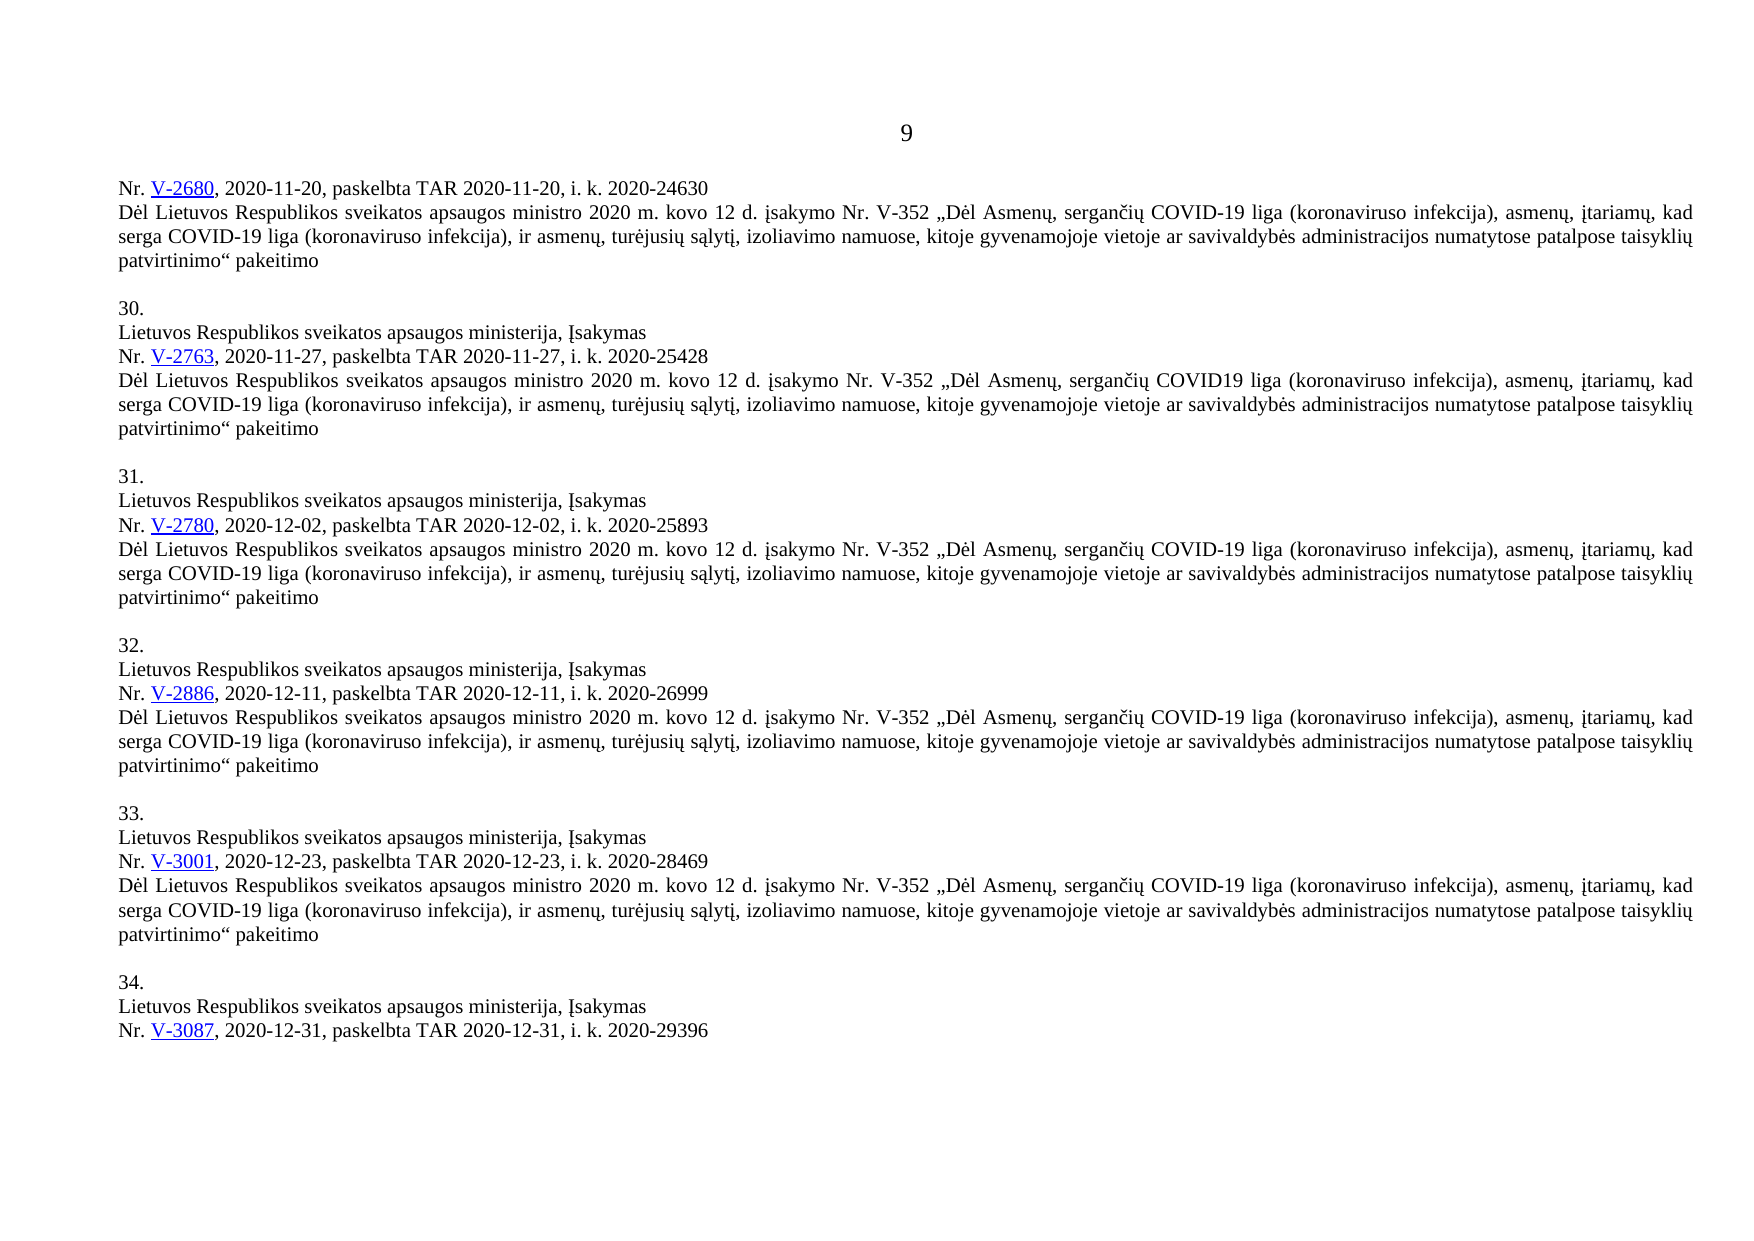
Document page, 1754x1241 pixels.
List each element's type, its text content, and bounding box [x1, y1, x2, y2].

text Dėl Lietuvos Respublikos sveikatos apsaugos ministro 2020 m. kovo 12 d. įsakymo Nr. V-352 „Dėl Asmenų, sergančių COVID-19 liga (koronaviruso infekcija), asmenų, įtariamų, kad serga COVID-19 liga (koronaviruso infekcija), ir asmenų, turėjusių sąlytį, izoliavimo namuose, kitoje gyvenamojoje vietoje ar savivaldybės administracijos numatytose patalpose taisyklių patvirtinimo“ pakeitimo [118, 200, 1695, 272]
text Dėl Lietuvos Respublikos sveikatos apsaugos ministro 2020 m. kovo 12 d. įsakymo Nr. V-352 „Dėl Asmenų, sergančių COVID-19 liga (koronaviruso infekcija), asmenų, įtariamų, kad serga COVID-19 liga (koronaviruso infekcija), ir asmenų, turėjusių sąlytį, izoliavimo namuose, kitoje gyvenamojoje vietoje ar savivaldybės administracijos numatytose patalpose taisyklių patvirtinimo“ pakeitimo [118, 873, 1695, 946]
text 34. [118, 970, 1695, 994]
text Nr. V-3001, 2020-12-23, paskelbta TAR 2020-12-23, i. k. 2020-28469 [118, 849, 1695, 873]
text Lietuvos Respublikos sveikatos apsaugos ministerija, Įsakymas [118, 657, 1695, 681]
text Nr. V-2886, 2020-12-11, paskelbta TAR 2020-12-11, i. k. 2020-26999 [118, 681, 1695, 705]
text 32. [118, 633, 1695, 657]
text Lietuvos Respublikos sveikatos apsaugos ministerija, Įsakymas [118, 825, 1695, 849]
text Dėl Lietuvos Respublikos sveikatos apsaugos ministro 2020 m. kovo 12 d. įsakymo Nr. V-352 „Dėl Asmenų, sergančių COVID19 liga (koronaviruso infekcija), asmenų, įtariamų, kad serga COVID-19 liga (koronaviruso infekcija), ir asmenų, turėjusių sąlytį, izoliavimo namuose, kitoje gyvenamojoje vietoje ar savivaldybės administracijos numatytose patalpose taisyklių patvirtinimo“ pakeitimo [118, 368, 1695, 440]
text Dėl Lietuvos Respublikos sveikatos apsaugos ministro 2020 m. kovo 12 d. įsakymo Nr. V-352 „Dėl Asmenų, sergančių COVID-19 liga (koronaviruso infekcija), asmenų, įtariamų, kad serga COVID-19 liga (koronaviruso infekcija), ir asmenų, turėjusių sąlytį, izoliavimo namuose, kitoje gyvenamojoje vietoje ar savivaldybės administracijos numatytose patalpose taisyklių patvirtinimo“ pakeitimo [118, 705, 1695, 777]
text Lietuvos Respublikos sveikatos apsaugos ministerija, Įsakymas [118, 320, 1695, 344]
text Nr. V-2680, 2020-11-20, paskelbta TAR 2020-11-20, i. k. 2020-24630 [118, 176, 1695, 200]
text Dėl Lietuvos Respublikos sveikatos apsaugos ministro 2020 m. kovo 12 d. įsakymo Nr. V-352 „Dėl Asmenų, sergančių COVID-19 liga (koronaviruso infekcija), asmenų, įtariamų, kad serga COVID-19 liga (koronaviruso infekcija), ir asmenų, turėjusių sąlytį, izoliavimo namuose, kitoje gyvenamojoje vietoje ar savivaldybės administracijos numatytose patalpose taisyklių patvirtinimo“ pakeitimo [118, 537, 1695, 609]
text Lietuvos Respublikos sveikatos apsaugos ministerija, Įsakymas [118, 994, 1695, 1018]
text Nr. V-2780, 2020-12-02, paskelbta TAR 2020-12-02, i. k. 2020-25893 [118, 512, 1695, 537]
text 33. [118, 801, 1695, 825]
text 30. [118, 296, 1695, 320]
text Lietuvos Respublikos sveikatos apsaugos ministerija, Įsakymas [118, 488, 1695, 512]
text Nr. V-2763, 2020-11-27, paskelbta TAR 2020-11-27, i. k. 2020-25428 [118, 344, 1695, 368]
text 31. [118, 464, 1695, 488]
text Nr. V-3087, 2020-12-31, paskelbta TAR 2020-12-31, i. k. 2020-29396 [118, 1018, 1695, 1042]
